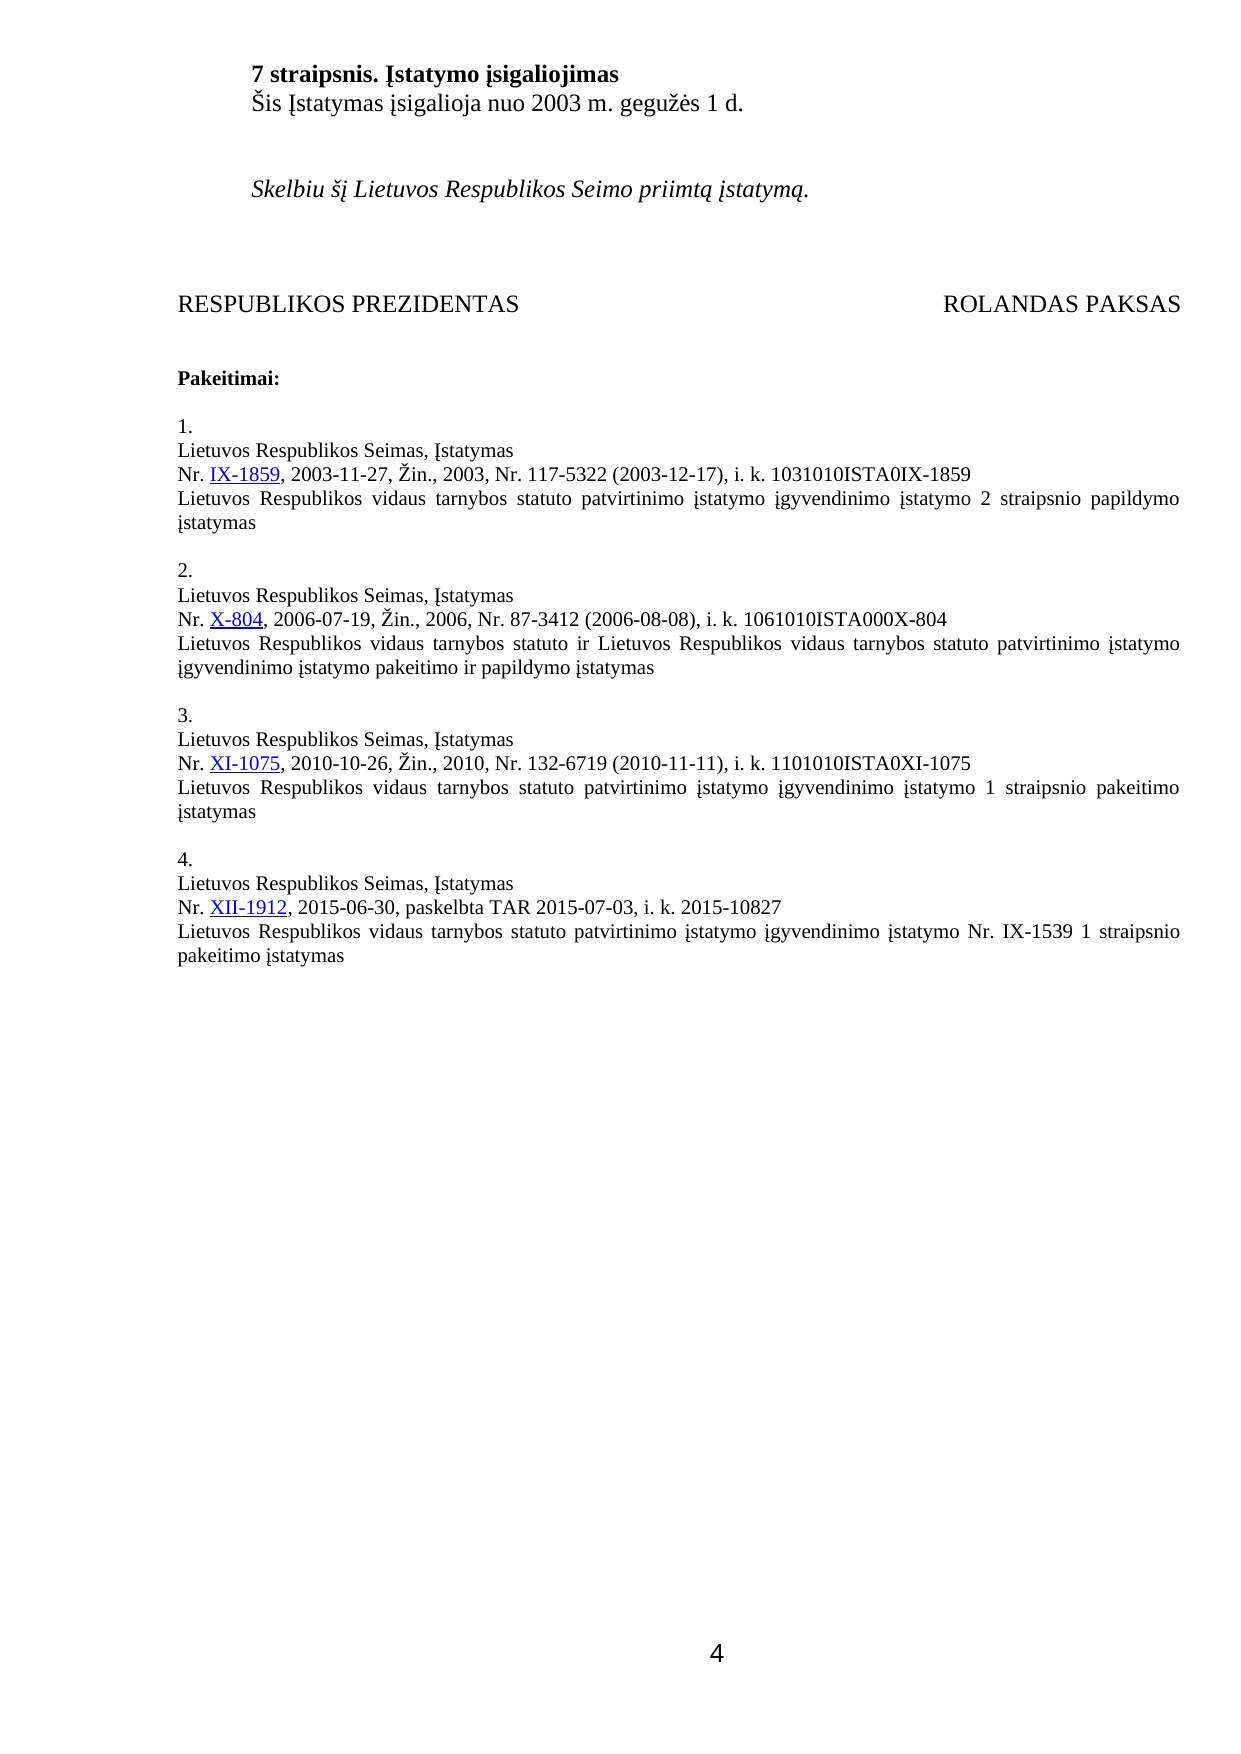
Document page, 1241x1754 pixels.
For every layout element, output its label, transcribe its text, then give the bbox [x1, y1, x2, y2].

text Lietuvos Respublikos Seimas, Įstatymas [177, 727, 1181, 751]
text 2. [177, 558, 1181, 582]
text Lietuvos Respublikos vidaus tarnybos statuto ir Lietuvos Respublikos vidaus tarnybos statuto patvirtinimo įstatymo įgyvendinimo įstatymo pakeitimo ir papildymo įstatymas [177, 631, 1181, 679]
text Lietuvos Respublikos vidaus tarnybos statuto patvirtinimo įstatymo įgyvendinimo įstatymo 1 straipsnio pakeitimo įstatymas [177, 775, 1181, 823]
text 3. [177, 703, 1181, 727]
text Nr. XI-1075, 2010-10-26, Žin., 2010, Nr. 132-6719 (2010-11-11), i. k. 1101010ISTA0XI-1075 [177, 751, 1181, 775]
text Šis Įstatymas įsigalioja nuo 2003 m. gegužės 1 d. [177, 88, 1181, 117]
text Lietuvos Respublikos Seimas, Įstatymas [177, 871, 1181, 895]
text 7 straipsnis. Įstatymo įsigaliojimas [177, 59, 1181, 88]
text Lietuvos Respublikos vidaus tarnybos statuto patvirtinimo įstatymo įgyvendinimo įstatymo Nr. IX-1539 1 straipsnio pakeitimo įstatymas [177, 919, 1181, 967]
text Nr. XII-1912, 2015-06-30, paskelbta TAR 2015-07-03, i. k. 2015-10827 [177, 895, 1181, 919]
text Lietuvos Respublikos Seimas, Įstatymas [177, 438, 1181, 462]
text Nr. X-804, 2006-07-19, Žin., 2006, Nr. 87-3412 (2006-08-08), i. k. 1061010ISTA000X-804 [177, 607, 1181, 631]
text Lietuvos Respublikos Seimas, Įstatymas [177, 582, 1181, 607]
text 4. [177, 847, 1181, 871]
text Skelbiu šį Lietuvos Respublikos Seimo priimtą įstatymą. [177, 174, 1181, 203]
text 1. [177, 414, 1181, 438]
text Pakeitimai: [177, 366, 1181, 390]
text Lietuvos Respublikos vidaus tarnybos statuto patvirtinimo įstatymo įgyvendinimo įstatymo 2 straipsnio papildymo įstatymas [177, 486, 1181, 534]
text Nr. IX-1859, 2003-11-27, Žin., 2003, Nr. 117-5322 (2003-12-17), i. k. 1031010ISTA0IX-1859 [177, 462, 1181, 486]
text RESPUBLIKOS PREZIDENTAS ROLANDAS PAKSAS [177, 289, 1181, 318]
